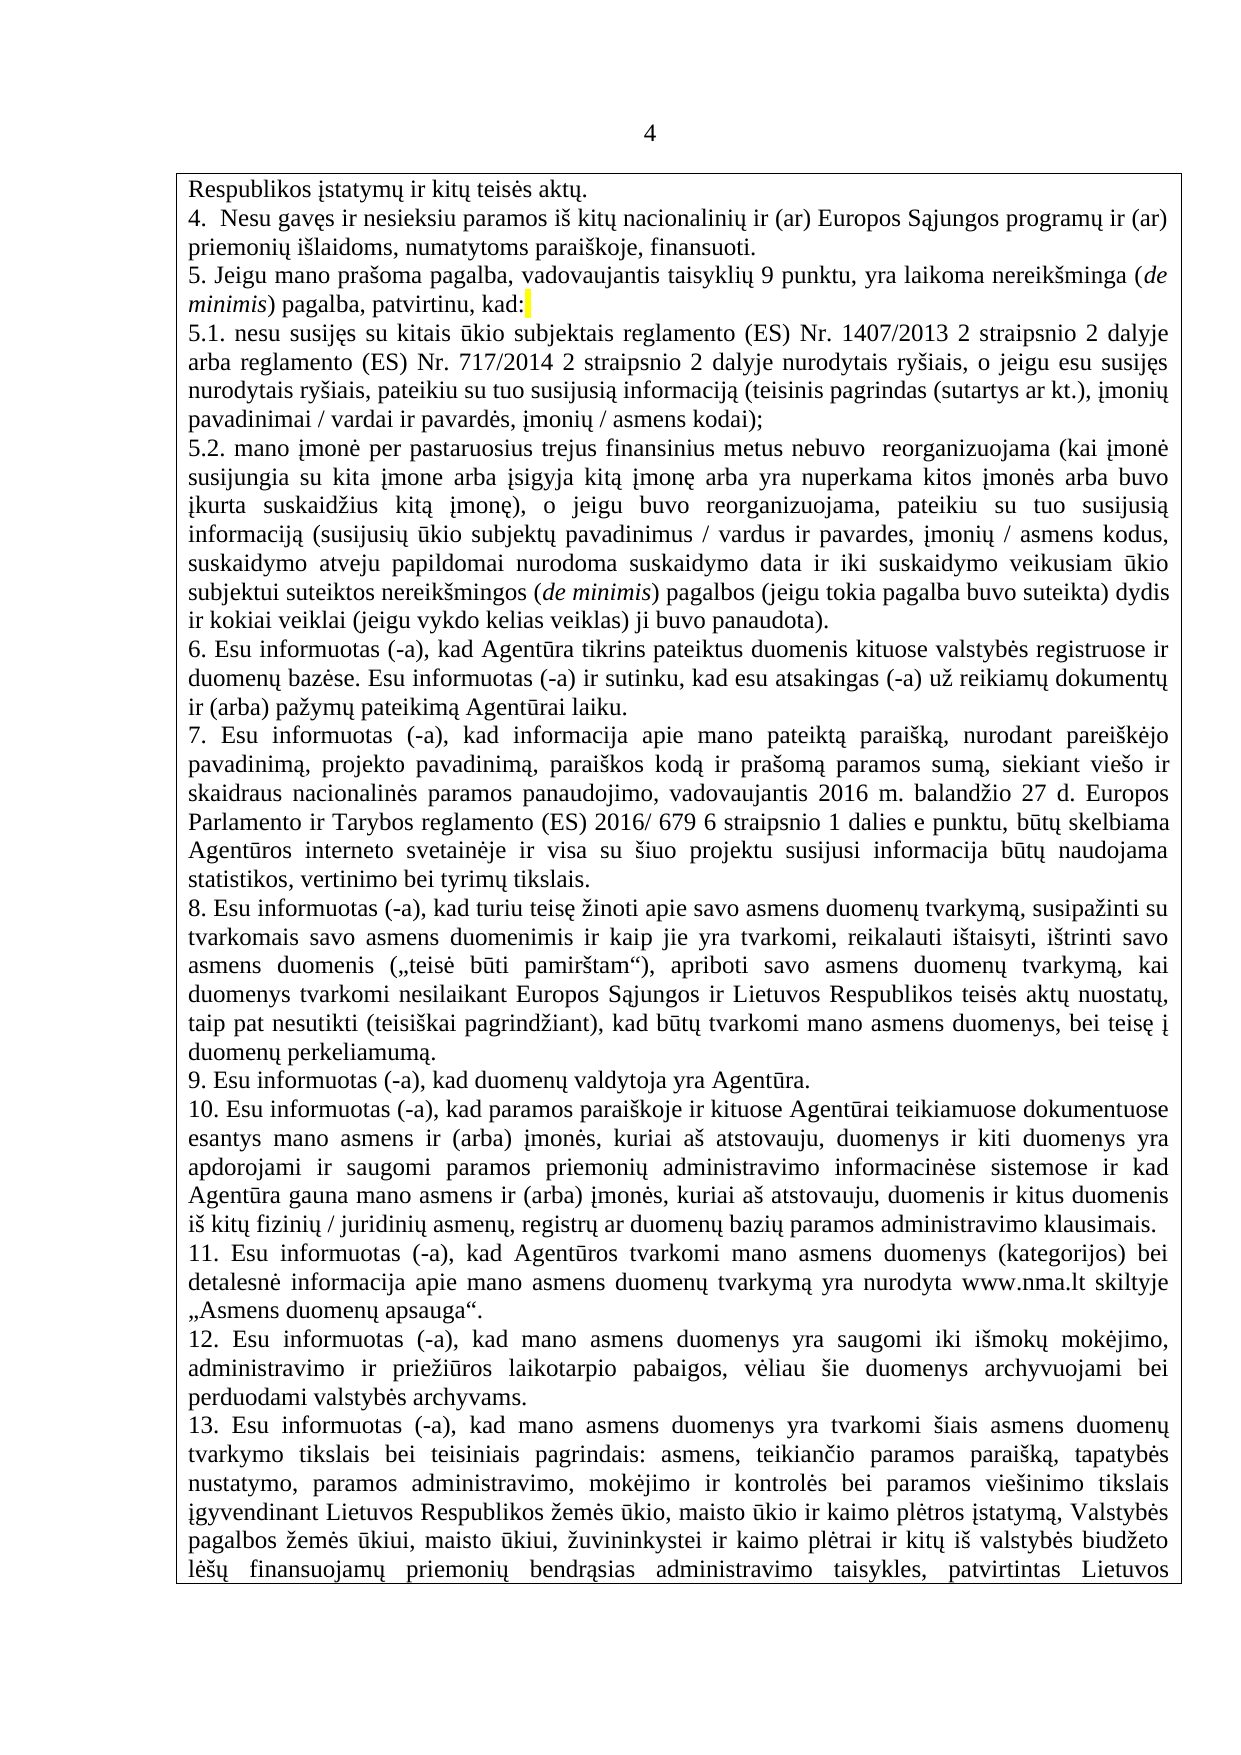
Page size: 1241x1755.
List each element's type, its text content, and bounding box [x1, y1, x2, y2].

table_header Respublikos įstatymų ir kitų teisės aktų. 4. Nesu gavęs ir nesieksiu paramos iš kitų nacionalinių ir (ar) Europos Sąjungos programų ir (ar) priemonių išlaidoms, numatytoms paraiškoje, finansuoti. 5. Jeigu mano prašoma pagalba, vadovaujantis taisyklių 9 punktu, yra laikoma nereikšminga (de minimis) pagalba, patvirtinu, kad: 5.1. nesu susijęs su kitais ūkio subjektais reglamento (ES) Nr. 1407/2013 2 straipsnio 2 dalyje arba reglamento (ES) Nr. 717/2014 2 straipsnio 2 dalyje nurodytais ryšiais, o jeigu esu susijęs nurodytais ryšiais, pateikiu su tuo susijusią informaciją (teisinis pagrindas (sutartys ar kt.), įmonių pavadinimai / vardai ir pavardės, įmonių / asmens kodai); 5.2. mano įmonė per pastaruosius trejus finansinius metus nebuvo reorganizuojama (kai įmonė susijungia su kita įmone arba įsigyja kitą įmonę arba yra nuperkama kitos įmonės arba buvo įkurta suskaidžius kitą įmonę), o jeigu buvo reorganizuojama, pateikiu su tuo susijusią informaciją (susijusių ūkio subjektų pavadinimus / vardus ir pavardes, įmonių / asmens kodus, suskaidymo atveju papildomai nurodoma suskaidymo data ir iki suskaidymo veikusiam ūkio subjektui suteiktos nereikšmingos (de minimis) pagalbos (jeigu tokia pagalba buvo suteikta) dydis ir kokiai veiklai (jeigu vykdo kelias veiklas) ji buvo panaudota). 6. Esu informuotas (-a), kad Agentūra tikrins pateiktus duomenis kituose valstybės registruose ir duomenų bazėse. Esu informuotas (-a) ir sutinku, kad esu atsakingas (-a) už reikiamų dokumentų ir (arba) pažymų pateikimą Agentūrai laiku. 7. Esu informuotas (-a), kad informacija apie mano pateiktą paraišką, nurodant pareiškėjo pavadinimą, projekto pavadinimą, paraiškos kodą ir prašomą paramos sumą, siekiant viešo ir skaidraus nacionalinės paramos panaudojimo, vadovaujantis 2016 m. balandžio 27 d. Europos Parlamento ir Tarybos reglamento (ES) 2016/ 679 6 straipsnio 1 dalies e punktu, būtų skelbiama Agentūros interneto svetainėje ir visa su šiuo projektu susijusi informacija būtų naudojama statistikos, vertinimo bei tyrimų tikslais. 8. Esu informuotas (-a), kad turiu teisę žinoti apie savo asmens duomenų tvarkymą, susipažinti su tvarkomais savo asmens duomenimis ir kaip jie yra tvarkomi, reikalauti ištaisyti, ištrinti savo asmens duomenis („teisė būti pamirštam“), apriboti savo asmens duomenų tvarkymą, kai duomenys tvarkomi nesilaikant Europos Sąjungos ir Lietuvos Respublikos teisės aktų nuostatų, taip pat nesutikti (teisiškai pagrindžiant), kad būtų tvarkomi mano asmens duomenys, bei teisę į duomenų perkeliamumą. 9. Esu informuotas (-a), kad duomenų valdytoja yra Agentūra. 10. Esu informuotas (-a), kad paramos paraiškoje ir kituose Agentūrai teikiamuose dokumentuose esantys mano asmens ir (arba) įmonės, kuriai aš atstovauju, duomenys ir kiti duomenys yra apdorojami ir saugomi paramos priemonių administravimo informacinėse sistemose ir kad Agentūra gauna mano asmens ir (arba) įmonės, kuriai aš atstovauju, duomenis ir kitus duomenis iš kitų fizinių / juridinių asmenų, registrų ar duomenų bazių paramos administravimo klausimais. 11. Esu informuotas (-a), kad Agentūros tvarkomi mano asmens duomenys (kategorijos) bei detalesnė informacija apie mano asmens duomenų tvarkymą yra nurodyta www.nma.lt skiltyje „Asmens duomenų apsauga“. 12. Esu informuotas (-a), kad mano asmens duomenys yra saugomi iki išmokų mokėjimo, administravimo ir priežiūros laikotarpio pabaigos, vėliau šie duomenys archyvuojami bei perduodami valstybės archyvams. 13. Esu informuotas (-a), kad mano asmens duomenys yra tvarkomi šiais asmens duomenų tvarkymo tikslais bei teisiniais pagrindais: asmens, teikiančio paramos paraišką, tapatybės nustatymo, paramos administravimo, mokėjimo ir kontrolės bei paramos viešinimo tikslais įgyvendinant Lietuvos Respublikos žemės ūkio, maisto ūkio ir kaimo plėtros įstatymą, Valstybės pagalbos žemės ūkiui, maisto ūkiui, žuvininkystei ir kaimo plėtrai ir kitų iš valstybės biudžeto lėšų finansuojamų priemonių bendrąsias administravimo taisykles, patvirtintas Lietuvos [177, 174, 1181, 1583]
